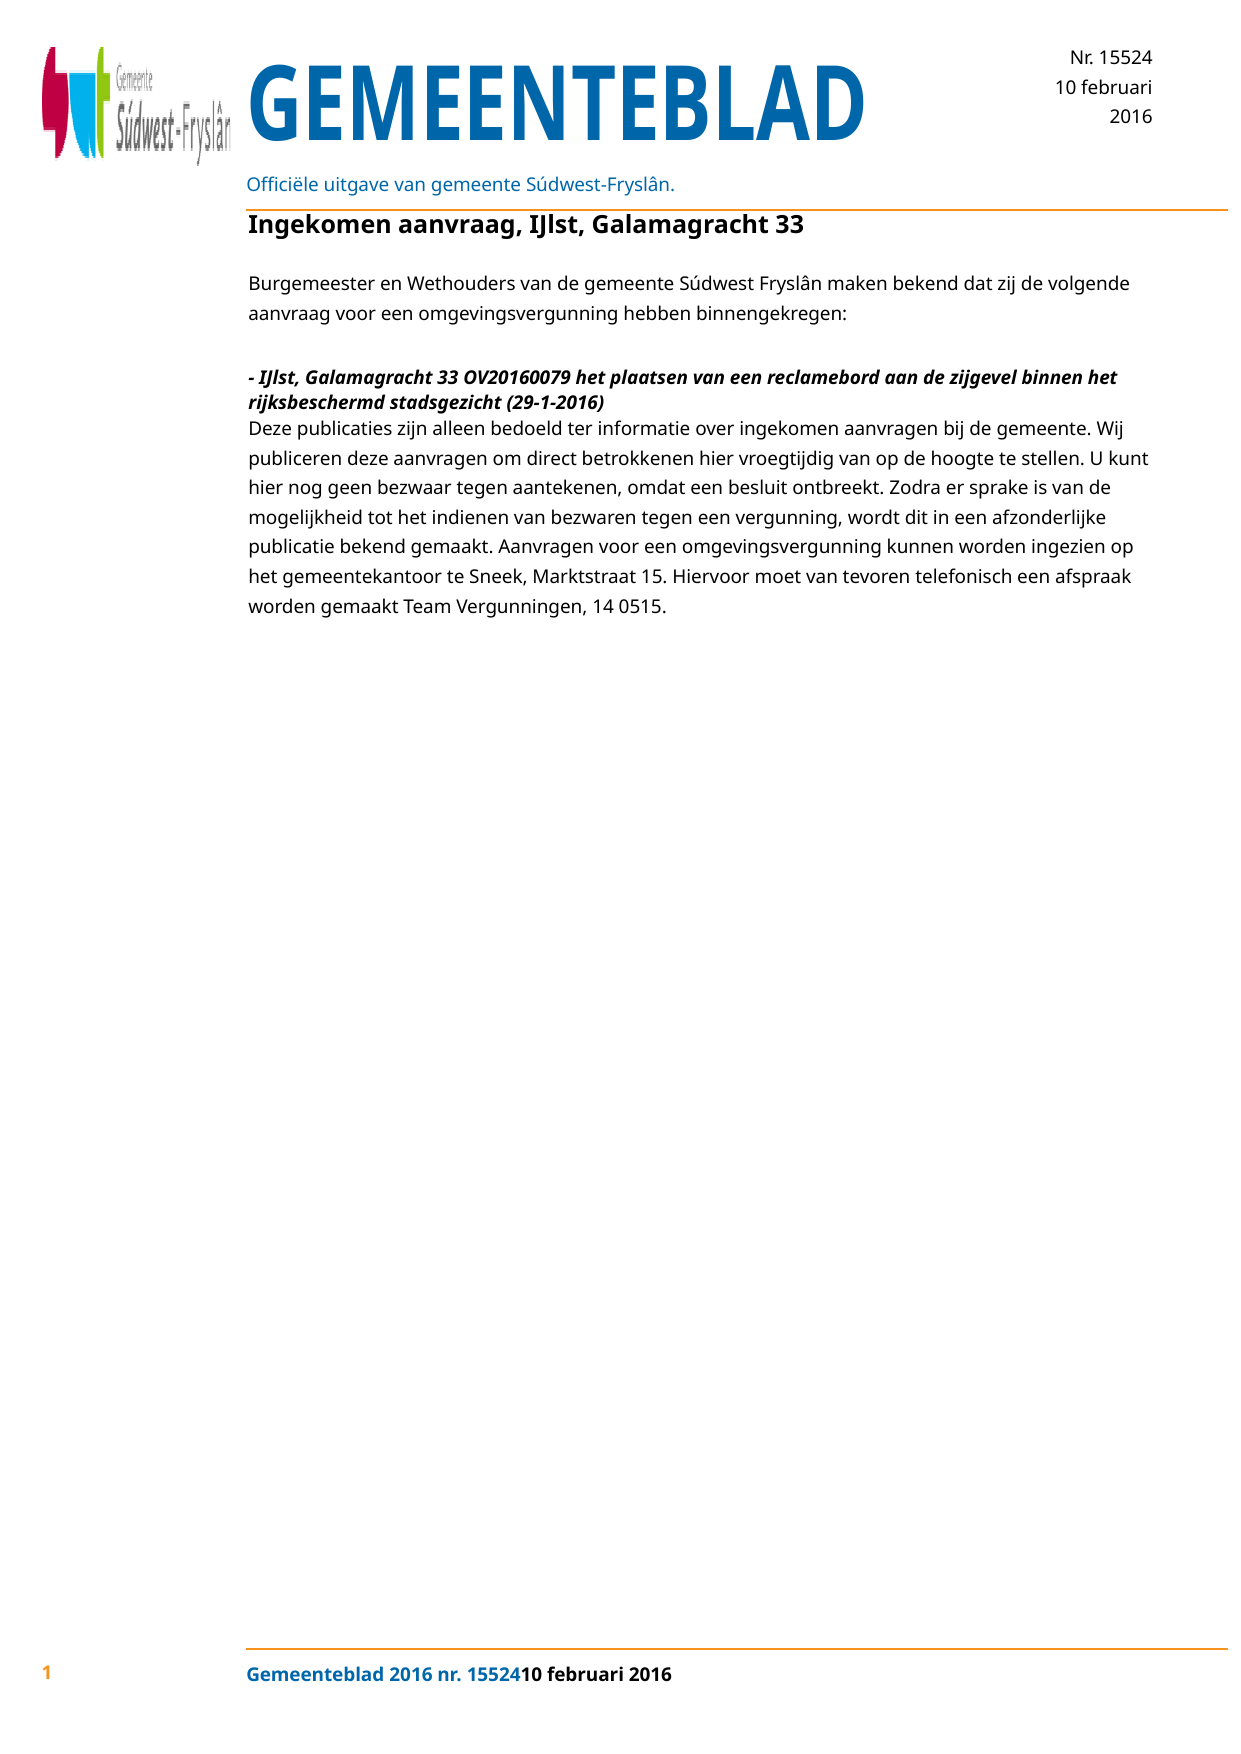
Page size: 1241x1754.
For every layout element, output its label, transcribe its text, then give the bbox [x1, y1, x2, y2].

text Ingekomen aanvraag, IJlst, Galamagracht 33 [248, 211, 1152, 241]
text - IJlst, Galamagracht 33 OV20160079 het plaatsen van een reclamebord aan de zijgevel binnen het rijksbeschermd stadsgezicht (29-1-2016) [248, 364, 1152, 415]
text Burgemeester en Wethouders van de gemeente Súdwest Fryslân maken bekend dat zij de volgende aanvraag voor een omgevingsvergunning hebben binnengekregen: [248, 270, 1152, 326]
picture [41, 47, 231, 172]
text Deze publicaties zijn alleen bedoeld ter informatie over ingekomen aanvragen bij de gemeente. Wij publiceren deze aanvragen om direct betrokkenen hier vroegtijdig van op de hoogte te stellen. U kunt hier nog geen bezwaar tegen aantekenen, omdat een besluit ontbreekt. Zodra er sprake is van de mogelijkheid tot het indienen van bezwaren tegen een vergunning, wordt dit in een afzonderlijke publicatie bekend gemaakt. Aanvragen voor een omgevingsvergunning kunnen worden ingezien op het gemeentekantoor te Sneek, Marktstraat 15. Hiervoor moet van tevoren telefonisch een afspraak worden gemaakt Team Vergunningen, 14 0515. [248, 415, 1152, 618]
